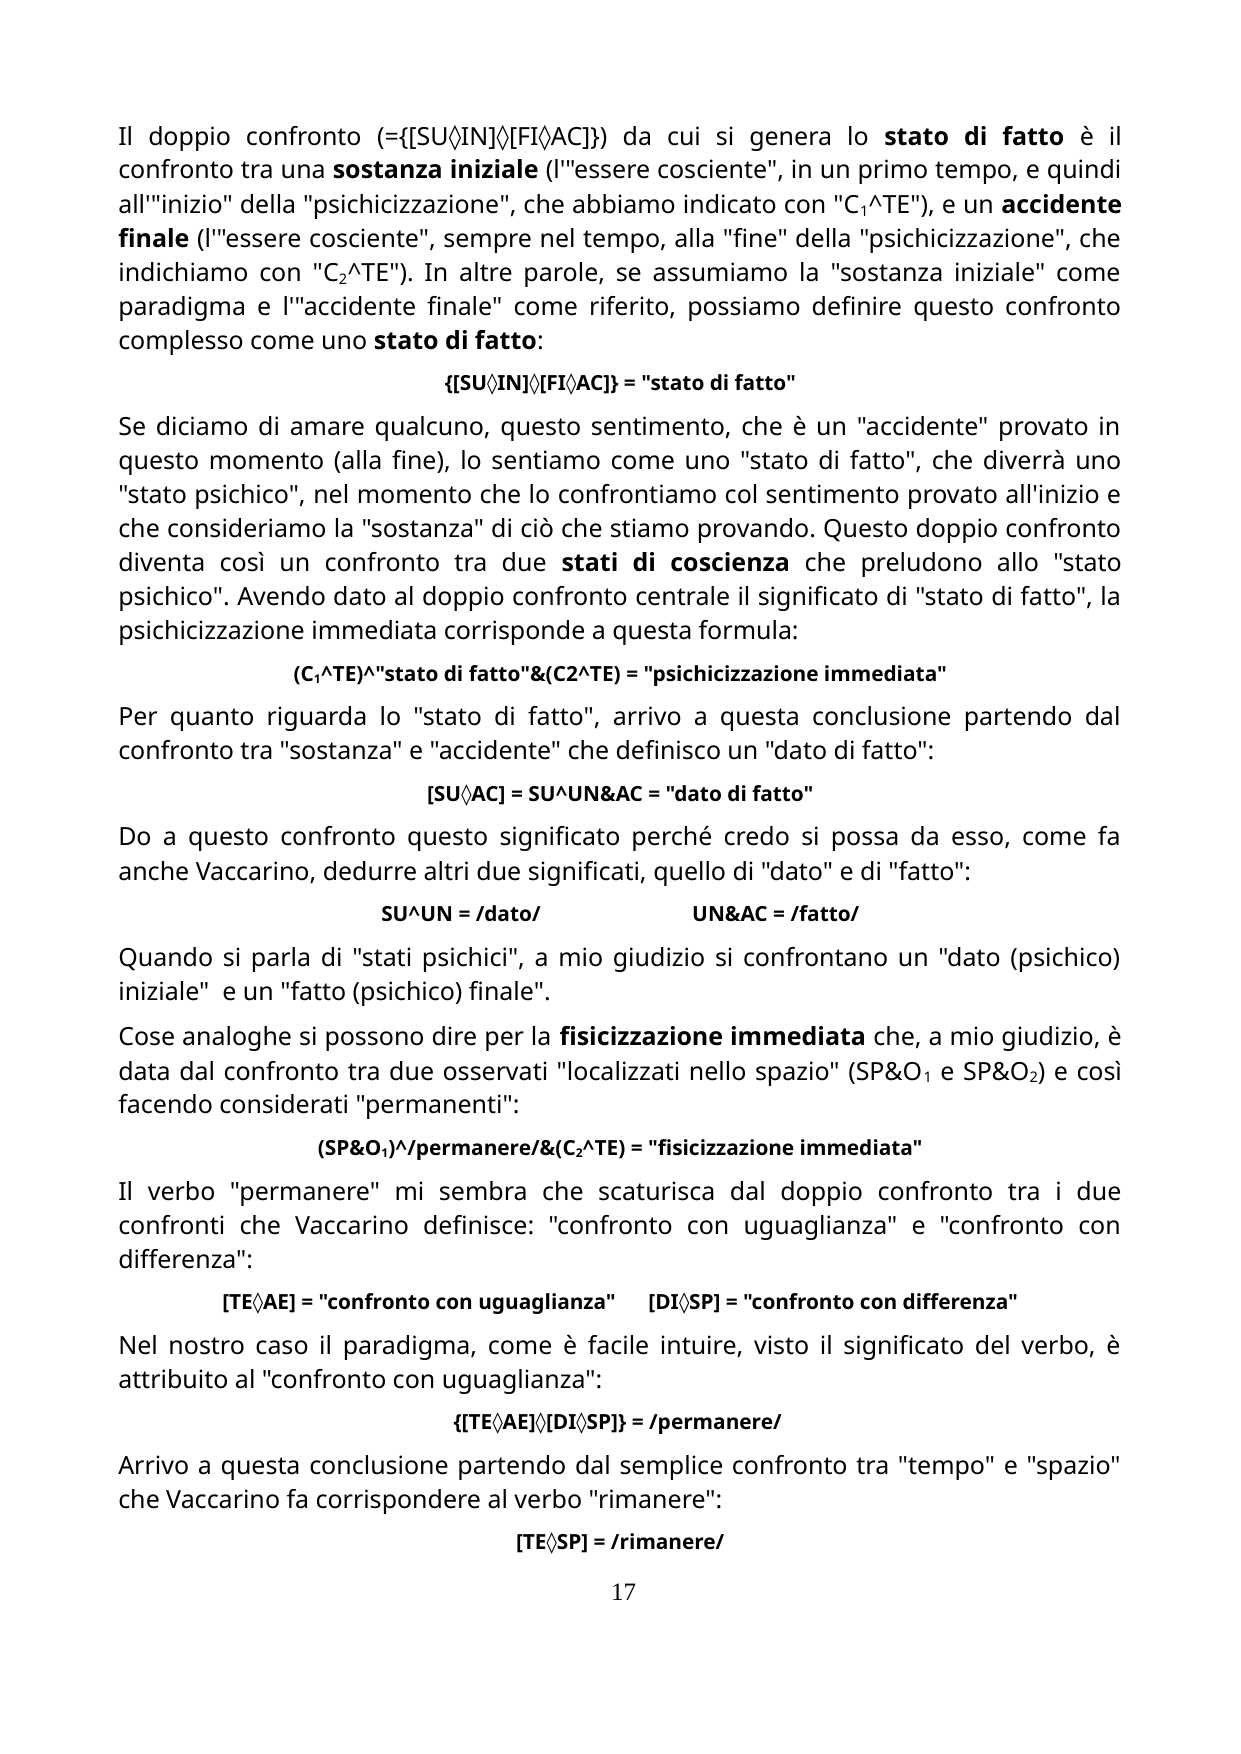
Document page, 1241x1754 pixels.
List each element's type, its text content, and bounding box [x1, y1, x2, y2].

text Il doppio confronto (={[SU◊IN]◊[FI◊AC]}) da cui si genera lo stato di fatto è il confronto tra una sostanza iniziale (l'"essere cosciente", in un primo tempo, e quindi all'"inizio" della "psichicizzazione", che abbiamo indicato con "C1^TE"), e un accidente finale (l'"essere cosciente", sempre nel tempo, alla "fine" della "psichicizzazione", che indichiamo con "C2^TE"). In altre parole, se assumiamo la "sostanza iniziale" come paradigma e l'"accidente finale" come riferito, possiamo definire questo confronto complesso come uno stato di fatto: [118, 118, 1122, 357]
text Quando si parla di "stati psichici", a mio giudizio si confrontano un "dato (psichico) iniziale" e un "fatto (psichico) finale". [118, 939, 1122, 1007]
text Per quanto riguarda lo "stato di fatto", arrivo a questa conclusione partendo dal confronto tra "sostanza" e "accidente" che definisco un "dato di fatto": [118, 699, 1122, 767]
text SU^UN = /dato/ UN&AC = /fatto/ [118, 899, 1122, 927]
text Cose analoghe si possono dire per la fisicizzazione immediata che, a mio giudizio, è data dal confronto tra due osservati "localizzati nello spazio" (SP&O1 e SP&O2) e così facendo considerati "permanenti": [118, 1019, 1122, 1121]
text Arrivo a questa conclusione partendo dal semplice confronto tra "tempo" e "spazio" che Vaccarino fa corrispondere al verbo "rimanere": [118, 1447, 1122, 1516]
text [TE◊SP] = /rimanere/ [118, 1527, 1122, 1556]
text Il verbo "permanere" mi sembra che scaturisca dal doppio confronto tra i due confronti che Vaccarino definisce: "confronto con uguaglianza" e "confronto con differenza": [118, 1173, 1122, 1275]
text (SP&O1)^/permanere/&(C2^TE) = "fisicizzazione immediata" [118, 1133, 1122, 1161]
text Se diciamo di amare qualcuno, questo sentimento, che è un "accidente" provato in questo momento (alla fine), lo sentiamo come uno "stato di fatto", che diverrà uno "stato psichico", nel momento che lo confrontiamo col sentimento provato all'inizio e che consideriamo la "sostanza" di ciò che stiamo provando. Questo doppio confronto diventa così un confronto tra due stati di coscienza che preludono allo "stato psichico". Avendo dato al doppio confronto centrale il significato di "stato di fatto", la psichicizzazione immediata corrisponde a questa formula: [118, 408, 1122, 647]
text (C1^TE)^"stato di fatto"&(C2^TE) = "psichicizzazione immediata" [118, 659, 1122, 687]
text {[TE◊AE]◊[DI◊SP]} = /permanere/ [118, 1407, 1122, 1436]
text Nel nostro caso il paradigma, come è facile intuire, visto il significato del verbo, è attribuito al "confronto con uguaglianza": [118, 1327, 1122, 1396]
text [TE◊AE] = "confronto con uguaglianza" [DI◊SP] = "confronto con differenza" [118, 1287, 1122, 1316]
text [SU◊AC] = SU^UN&AC = "dato di fatto" [118, 779, 1122, 807]
text {[SU◊IN]◊[FI◊AC]} = "stato di fatto" [118, 368, 1122, 397]
text Do a questo confronto questo significato perché credo si possa da esso, come fa anche Vaccarino, dedurre altri due significati, quello di "dato" e di "fatto": [118, 819, 1122, 887]
